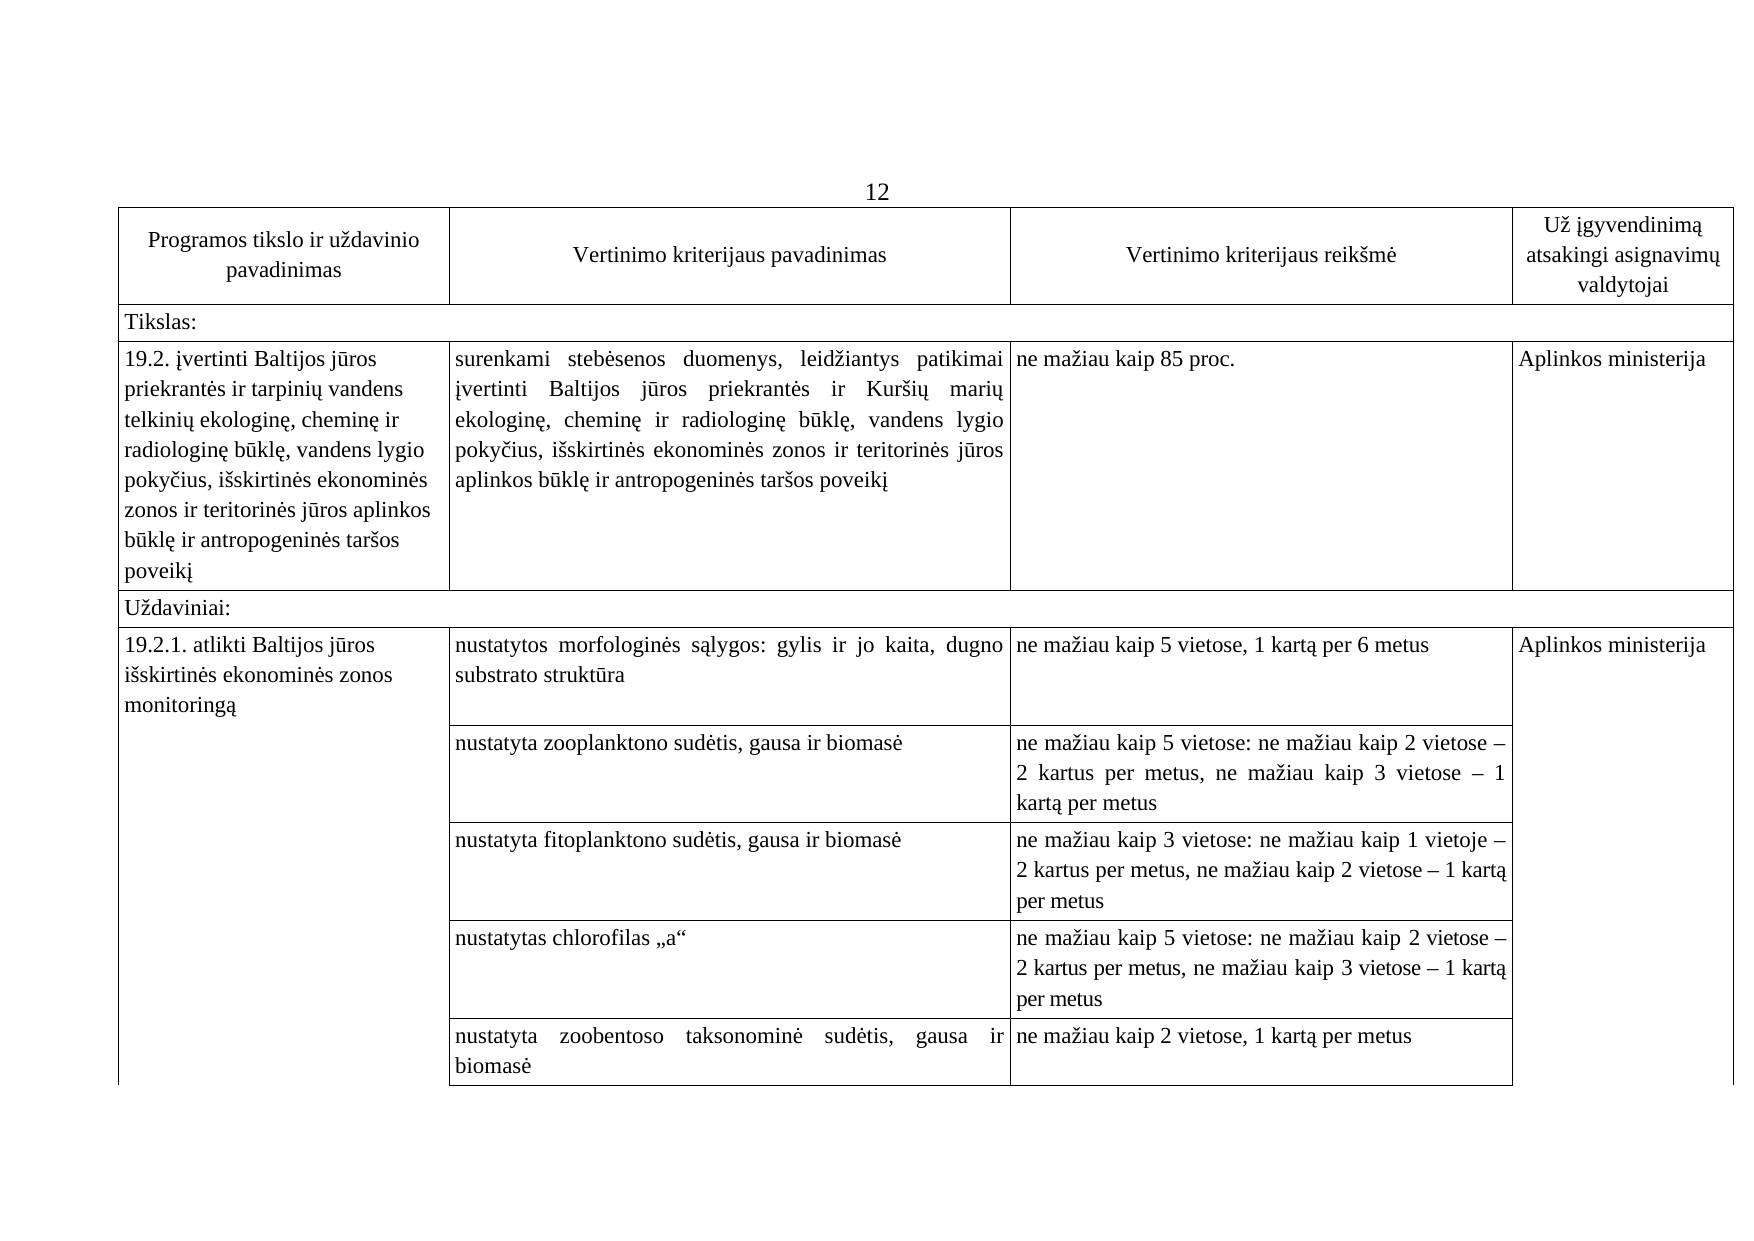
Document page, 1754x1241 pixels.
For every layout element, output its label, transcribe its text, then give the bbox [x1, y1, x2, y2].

table_cell 19.2.1. atlikti Baltijos jūros išskirtinės ekonominės zonos monitoringą [119, 628, 449, 725]
table_cell nustatyta zooplanktono sudėtis, gausa ir biomasė [450, 726, 1010, 822]
table_cell [1513, 725, 1733, 822]
table_cell [119, 725, 449, 822]
table_cell [1010, 591, 1512, 627]
table_cell nustatytos morfologinės sąlygos: gylis ir jo kaita, dugno substrato struktūra [450, 628, 1010, 725]
table_cell [119, 822, 449, 920]
table_cell ne mažiau kaip 5 vietose: ne mažiau kaip 2 vietose – 2 kartus per metus, ne mažiau kaip 3 vietose – 1 kartą per metus [1011, 726, 1512, 822]
table_cell [1513, 822, 1733, 920]
table_cell ne mažiau kaip 3 vietose: ne mažiau kaip 1 vietoje – 2 kartus per metus, ne mažiau kaip 2 vietose – 1 kartą per metus [1011, 823, 1512, 920]
table_cell nustatytas chlorofilas „a“ [450, 921, 1010, 1018]
table_cell ne mažiau kaip 5 vietose, 1 kartą per 6 metus [1011, 628, 1512, 725]
table_cell ne mažiau kaip 85 proc. [1011, 342, 1512, 590]
table_header Vertinimo kriterijaus reikšmė [1011, 208, 1512, 304]
table_cell [119, 920, 449, 1018]
table_cell nustatyta zoobentoso taksonominė sudėtis, gausa ir biomasė [450, 1019, 1010, 1085]
table_cell Tikslas: [119, 305, 449, 341]
table_header Programos tikslo ir uždavinio pavadinimas [119, 208, 449, 304]
table_header Už įgyvendinimą atsakingi asignavimų valdytojai [1513, 208, 1733, 304]
table_cell 19.2. įvertinti Baltijos jūros priekrantės ir tarpinių vandens telkinių ekologinę, cheminę ir radiologinę būklę, vandens lygio pokyčius, išskirtinės ekonominės zonos ir teritorinės jūros aplinkos būklę ir antropogeninės taršos poveikį [119, 342, 449, 590]
table_cell [1010, 305, 1512, 341]
table_cell Uždaviniai: [119, 591, 449, 627]
table_cell surenkami stebėsenos duomenys, leidžiantys patikimai įvertinti Baltijos jūros priekrantės ir Kuršių marių ekologinę, cheminę ir radiologinę būklę, vandens lygio pokyčius, išskirtinės ekonominės zonos ir teritorinės jūros aplinkos būklę ir antropogeninės taršos poveikį [450, 342, 1010, 590]
table_cell Aplinkos ministerija [1513, 628, 1733, 725]
table_cell [1512, 591, 1733, 627]
table_cell nustatyta fitoplanktono sudėtis, gausa ir biomasė [450, 823, 1010, 920]
table_cell [1513, 1018, 1733, 1085]
table_cell [1513, 920, 1733, 1018]
table_cell [1512, 305, 1733, 341]
table_cell [449, 305, 1010, 341]
table_cell ne mažiau kaip 5 vietose: ne mažiau kaip 2 vietose – 2 kartus per metus, ne mažiau kaip 3 vietose – 1 kartą per metus [1011, 921, 1512, 1018]
table_cell [449, 591, 1010, 627]
table_cell Aplinkos ministerija [1513, 342, 1733, 590]
table_cell ne mažiau kaip 2 vietose, 1 kartą per metus [1011, 1019, 1512, 1085]
table_header Vertinimo kriterijaus pavadinimas [450, 208, 1010, 304]
table_cell [119, 1018, 449, 1085]
